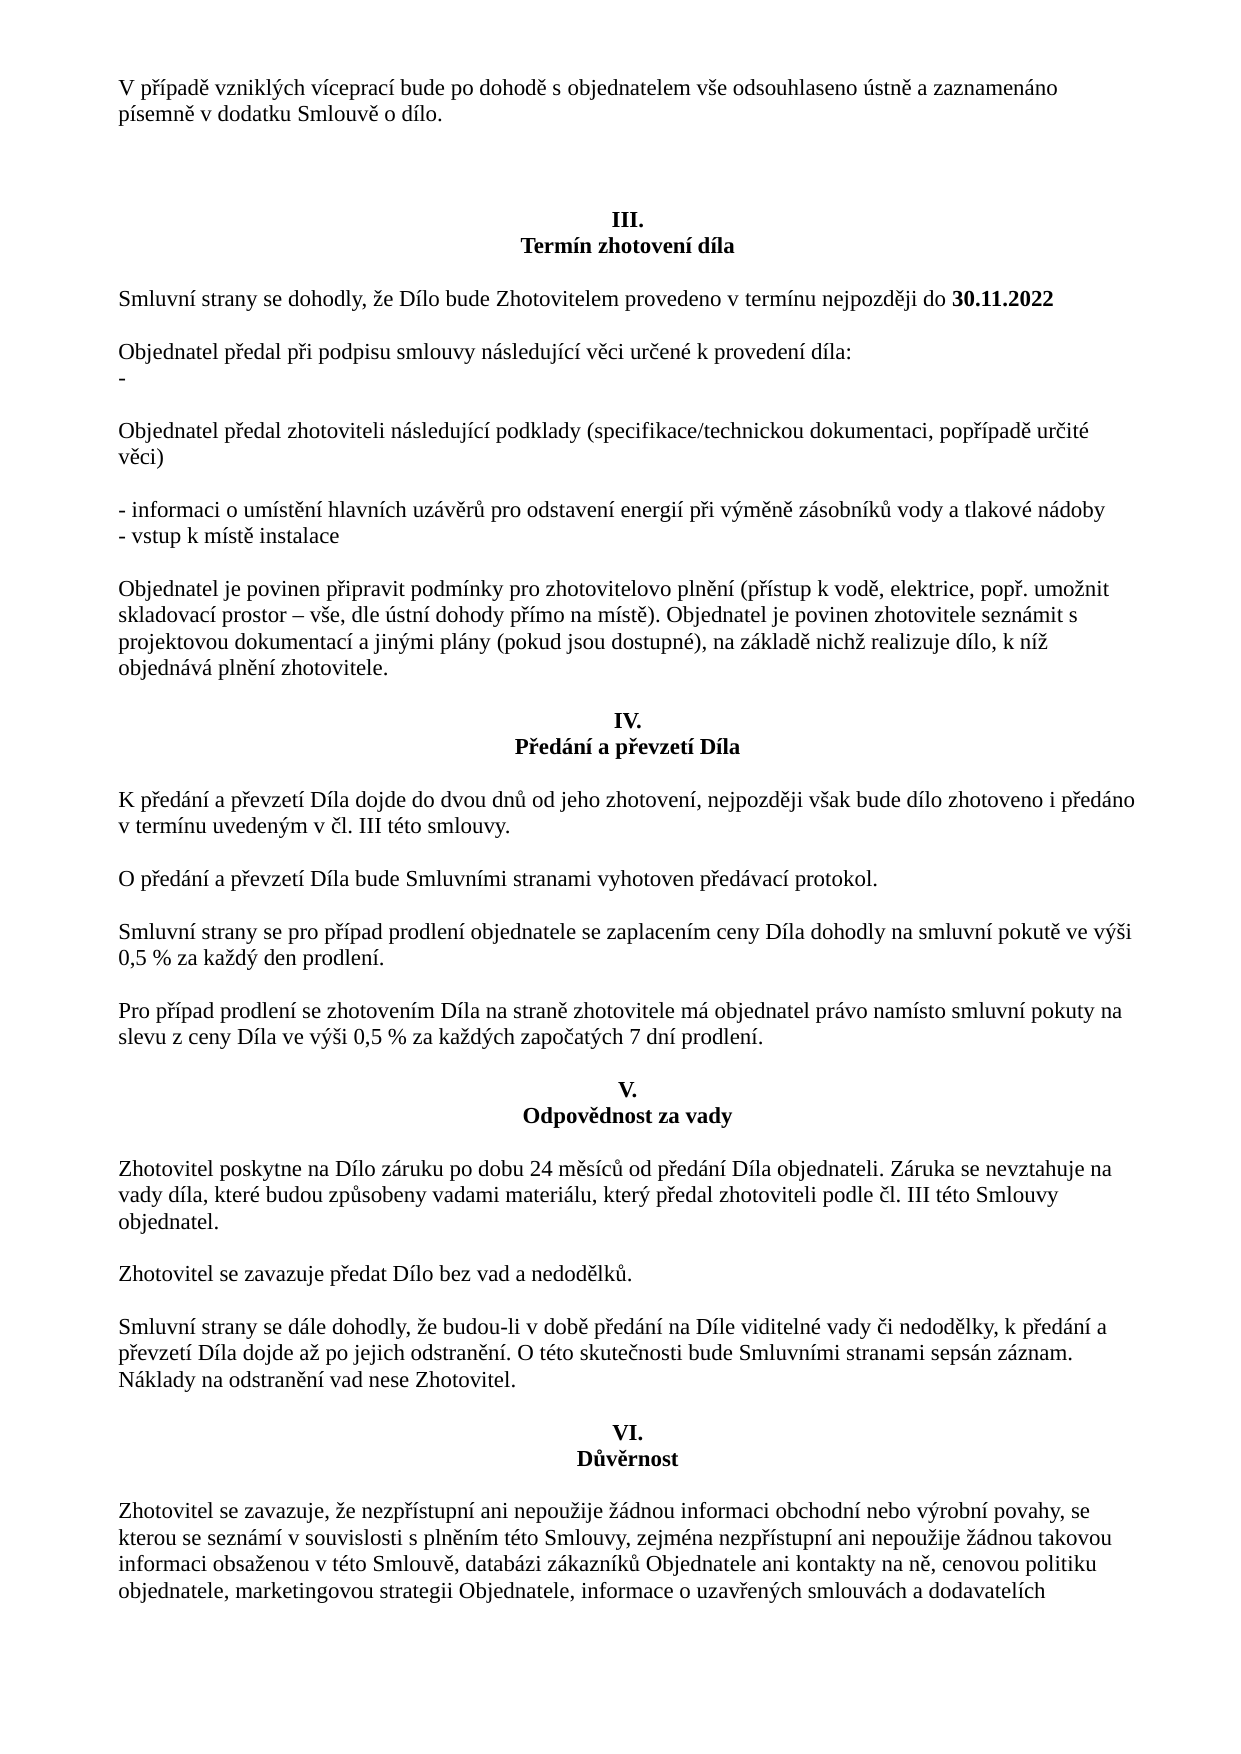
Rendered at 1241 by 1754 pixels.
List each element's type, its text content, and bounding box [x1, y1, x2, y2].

text Zhotovitel poskytne na Dílo záruku po dobu 24 měsíců od předání Díla objednateli. Záruka se nevztahuje na vady díla, které budou způsobeny vadami materiálu, který předal zhotoviteli podle čl. III této Smlouvy objednatel. Zhotovitel se zavazuje předat Dílo bez vad a nedodělků. Smluvní strany se dále dohodly, že budou-li v době předání na Díle viditelné vady či nedodělky, k předání a převzetí Díla dojde až po jejich odstranění. O této skutečnosti bude Smluvními stranami sepsán záznam. Náklady na odstranění vad nese Zhotovitel. [118, 1155, 1137, 1392]
text - informaci o umístění hlavních uzávěrů pro odstavení energií při výměně zásobníků vody a tlakové nádoby [118, 470, 1137, 522]
text V případě vzniklých víceprací bude po dohodě s objednatelem vše odsouhlaseno ústně a zaznamenáno písemně v dodatku Smlouvě o dílo. [118, 74, 1137, 153]
text Důvěrnost [118, 1445, 1137, 1471]
text - [118, 364, 1137, 417]
text Zhotovitel se zavazuje, že nezpřístupní ani nepoužije žádnou informaci obchodní nebo výrobní povahy, se kterou se seznámí v souvislosti s plněním této Smlouvy, zejména nezpřístupní ani nepoužije žádnou takovou informaci obsaženou v této Smlouvě, databázi zákazníků Objednatele ani kontakty na ně, cenovou politiku objednatele, marketingovou strategii Objednatele, informace o uzavřených smlouvách a dodavatelích [118, 1498, 1137, 1603]
text - vstup k místě instalace [118, 522, 1137, 549]
text V. Odpovědnost za vady [118, 1049, 1137, 1155]
text Objednatel je povinen připravit podmínky pro zhotovitelovo plnění (přístup k vodě, elektrice, popř. umožnit skladovací prostor – vše, dle ústní dohody přímo na místě). Objednatel je povinen zhotovitele seznámit s projektovou dokumentací a jinými plány (pokud jsou dostupné), na základě nichž realizuje dílo, k níž objednává plnění zhotovitele. [118, 575, 1137, 681]
text Objednatel předal zhotoviteli následující podklady (specifikace/technickou dokumentaci, popřípadě určité věci) [118, 417, 1137, 470]
text III. Termín zhotovení díla [118, 206, 1137, 285]
text VI. [118, 1418, 1137, 1445]
text K předání a převzetí Díla dojde do dvou dnů od jeho zhotovení, nejpozději však bude dílo zhotoveno i předáno v termínu uvedeným v čl. III této smlouvy. O předání a převzetí Díla bude Smluvními stranami vyhotoven předávací protokol. Smluvní strany se pro případ prodlení objednatele se zaplacením ceny Díla dohodly na smluvní pokutě ve výši 0,5 % za každý den prodlení. Pro případ prodlení se zhotovením Díla na straně zhotovitele má objednatel právo namísto smluvní pokuty na slevu z ceny Díla ve výši 0,5 % za každých započatých 7 dní prodlení. [118, 786, 1137, 1049]
text IV. Předání a převzetí Díla [118, 707, 1137, 786]
text Smluvní strany se dohodly, že Dílo bude Zhotovitelem provedeno v termínu nejpozději do 30.11.2022 [118, 285, 1137, 338]
text Objednatel předal při podpisu smlouvy následující věci určené k provedení díla: [118, 338, 1137, 364]
